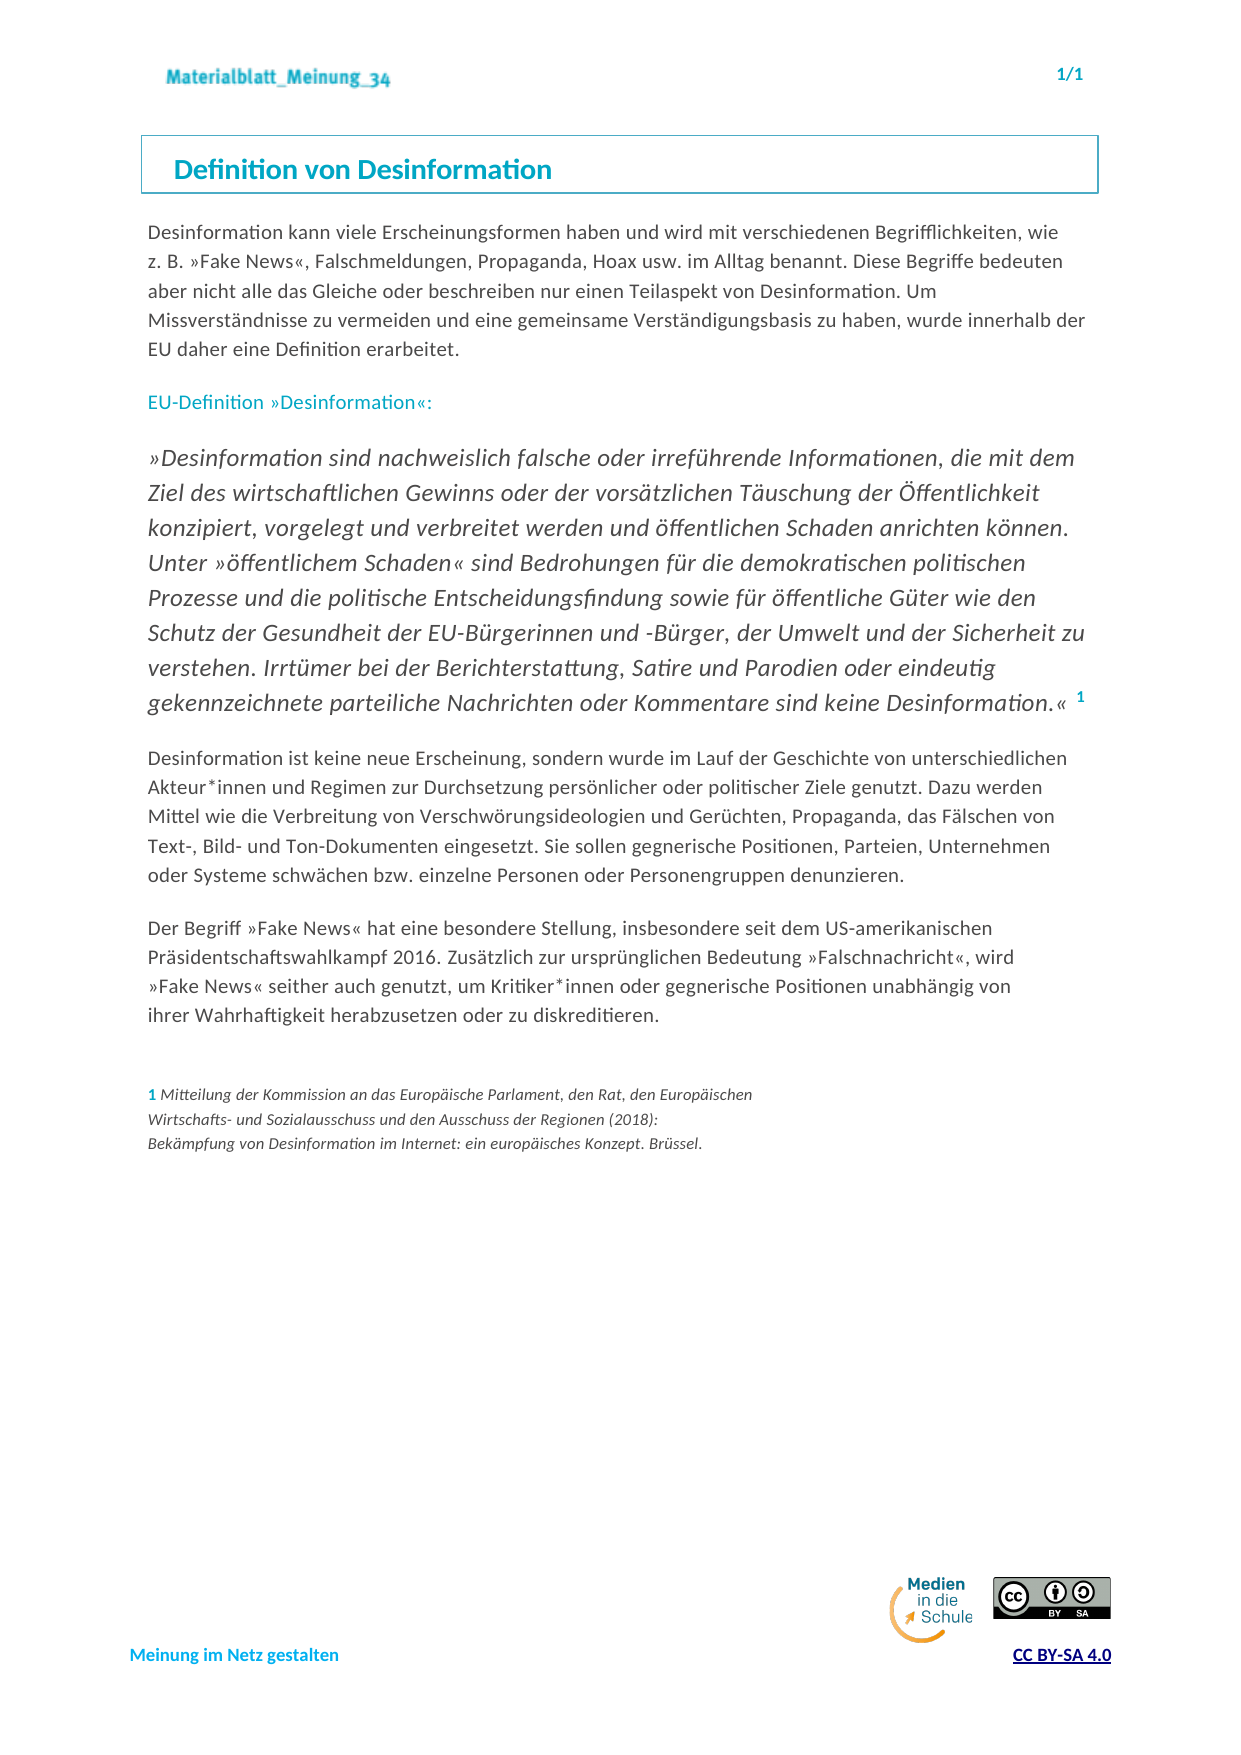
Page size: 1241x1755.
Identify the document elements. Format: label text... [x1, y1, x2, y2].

text Desinformation ist keine neue Erscheinung, sondern wurde im Lauf der Geschichte von unterschiedlichen Akteur*innen und Regimen zur Durchsetzung persönlicher oder politischer Ziele genutzt. Dazu werden Mittel wie die Verbreitung von Verschwörungsideologien und Gerüchten, Propaganda, das Fälschen von Text-, Bild- und Ton-Dokumenten eingesetzt. Sie sollen gegnerische Positionen, Parteien, Unternehmen oder Systeme schwächen bzw. einzelne Personen oder Personengruppen denunzieren. [148, 745, 1093, 887]
text 1/1 [903, 62, 1083, 84]
text Desinformation kann viele Erscheinungsformen haben und wird mit verschiedenen Begrifflichkeiten, wie z. B. »Fake News«, Falschmeldungen, Propaganda, Hoax usw. im Alltag benannt. Diese Begriffe bedeuten aber nicht alle das Gleiche oder beschreiben nur einen Teilaspekt von Desinformation. Um Missverständnisse zu vermeiden und eine gemeinsame Verständigungsbasis zu haben, wurde innerhalb der EU daher eine Definition erarbeitet. [148, 219, 1093, 362]
text »Desinformation sind nachweislich falsche oder irreführende Informationen, die mit dem Ziel des wirtschaftlichen Gewinns oder der vorsätzlichen Täuschung der Öffentlichkeit konzipiert, vorgelegt und verbreitet werden und öffentlichen Schaden anrichten können. Unter »öffentlichem Schaden« sind Bedrohungen für die demokratischen politischen Prozesse und die politische Entscheidungsfindung sowie für öffentliche Güter wie den Schutz der Gesundheit der EU-Bürgerinnen und -Bürger, der Umwelt und der Sicherheit zu verstehen. Irrtümer bei der Berichterstattung, Satire und Parodien oder eindeutig gekennzeichnete parteiliche Nachrichten oder Kommentare sind keine Desinformation.« 1 [148, 442, 1093, 717]
text 1 Mitteilung der Kommission an das Europäische Parlament, den Rat, den Europäischen Wirtschafts- und Sozialausschuss und den Ausschuss der Regionen (2018): Bekämpfung von Desinformation im Internet: ein europäisches Konzept. Brüssel. [148, 1084, 1241, 1153]
text EU-Definition »Desinformation«: [148, 389, 1093, 414]
text Der Begriff »Fake News« hat eine besondere Stellung, insbesondere seit dem US-amerikanischen Präsidentschaftswahlkampf 2016. Zusätzlich zur ursprünglichen Bedeutung »Falschnachricht«, wird »Fake News« seither auch genutzt, um Kritiker*innen oder gegnerische Positionen unabhängig von ihrer Wahrhaftigkeit herabzusetzen oder zu diskreditieren. [148, 915, 1093, 1028]
